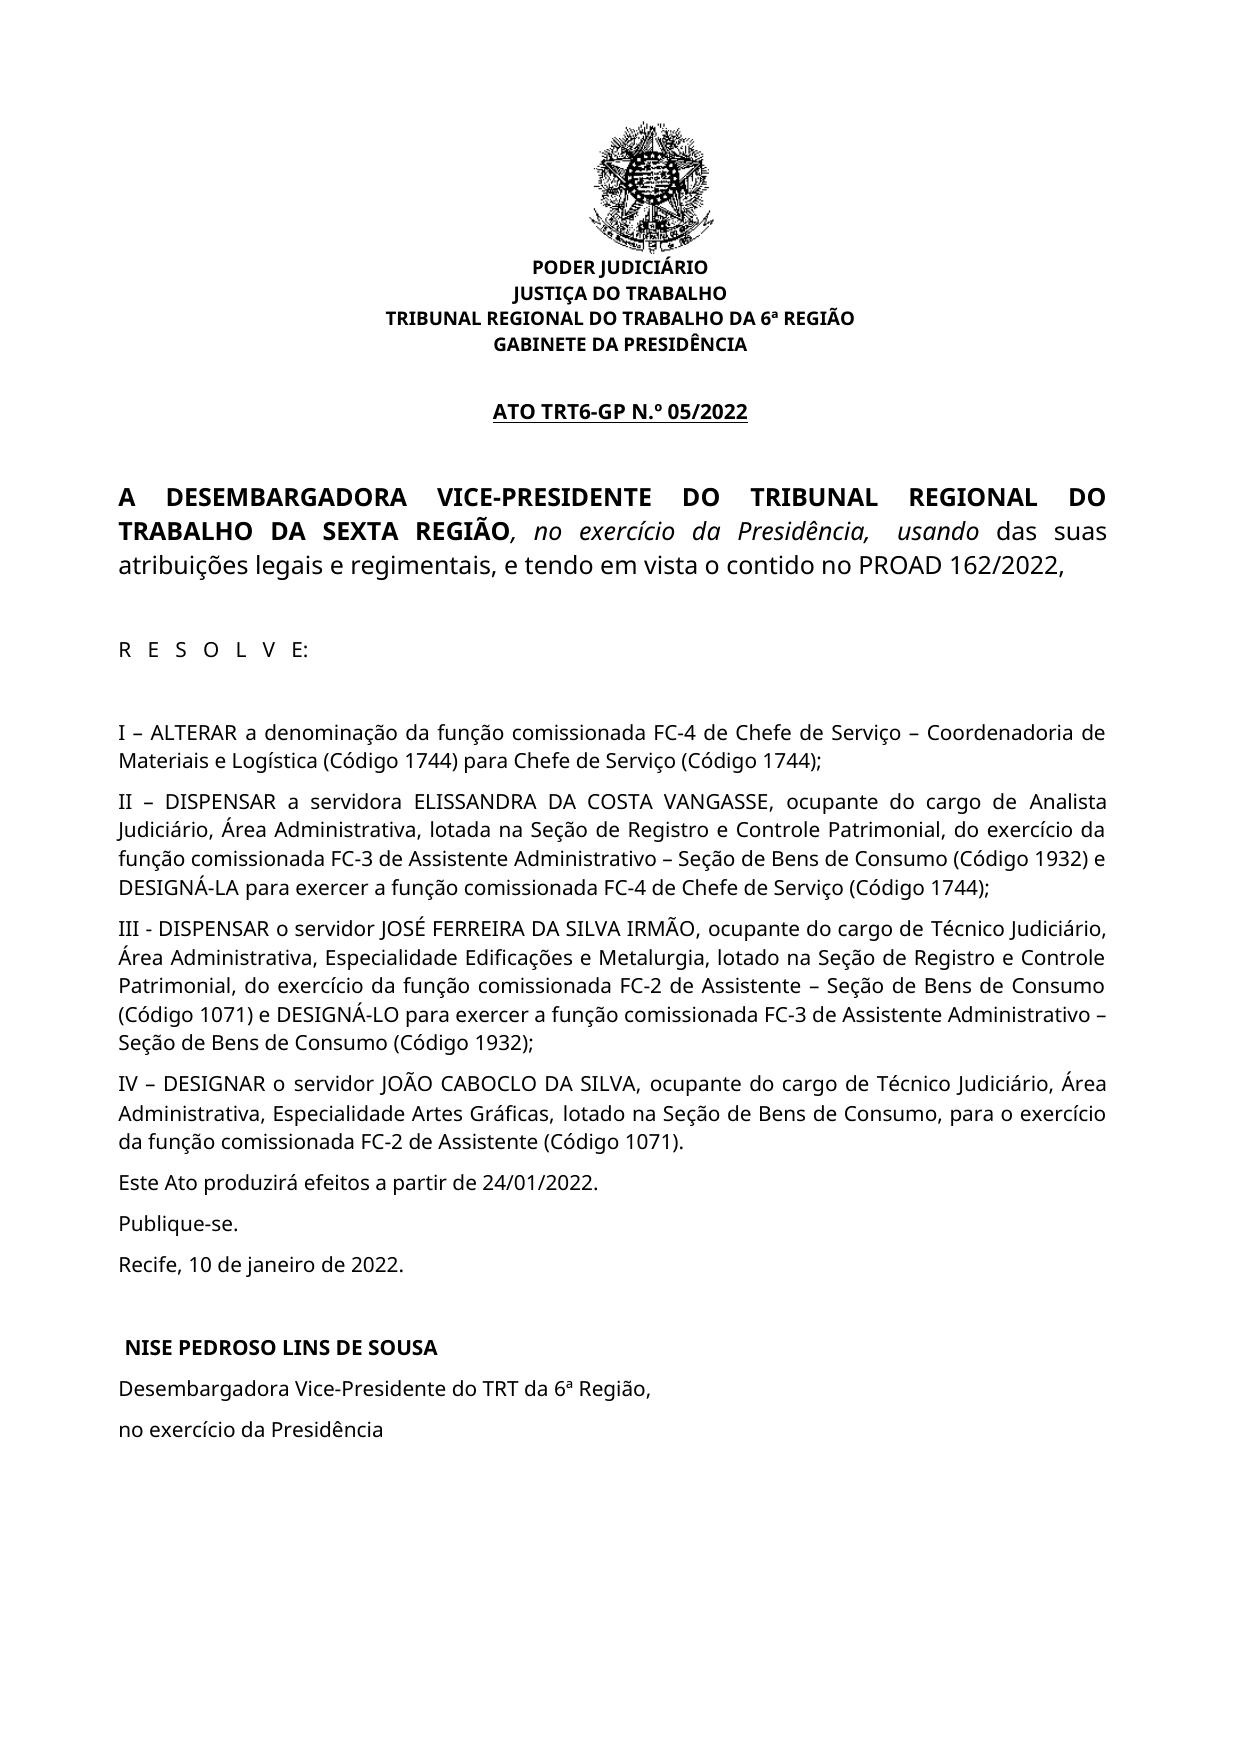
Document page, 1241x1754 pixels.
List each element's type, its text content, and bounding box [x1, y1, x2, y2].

text ATO TRT6-GP N.º 05/2022 [118, 397, 1122, 426]
text no exercício da Presidência [118, 1415, 1107, 1443]
text Publique-se. [118, 1209, 1107, 1237]
text II – DISPENSAR a servidora ELISSANDRA DA COSTA VANGASSE, ocupante do cargo de Analista Judiciário, Área Administrativa, lotada na Seção de Registro e Controle Patrimonial, do exercício da função comissionada FC-3 de Assistente Administrativo – Seção de Bens de Consumo (Código 1932) e DESIGNÁ-LA para exercer a função comissionada FC-4 de Chefe de Serviço (Código 1744); [118, 787, 1107, 902]
text Desembargadora Vice-Presidente do TRT da 6ª Região, [118, 1374, 1107, 1402]
text IV – DESIGNAR o servidor JOÃO CABOCLO DA SILVA, ocupante do cargo de Técnico Judiciário, Área Administrativa, Especialidade Artes Gráficas, lotado na Seção de Bens de Consumo, para o exercício da função comissionada FC-2 de Assistente (Código 1071). [118, 1069, 1107, 1156]
text GABINETE DA PRESIDÊNCIA [118, 331, 1122, 357]
text A DESEMBARGADORA VICE-PRESIDENTE DO TRIBUNAL REGIONAL DO TRABALHO DA SEXTA REGIÃO, no exercício da Presidência, usando das suas atribuições legais e regimentais, e tendo em vista o contido no PROAD 162/2022, [118, 480, 1107, 582]
subtitle JUSTIÇA DO TRABALHO [118, 280, 1122, 306]
picture [587, 118, 717, 255]
text Recife, 10 de janeiro de 2022. [118, 1250, 1107, 1278]
text I – ALTERAR a denominação da função comissionada FC-4 de Chefe de Serviço – Coordenadoria de Materiais e Logística (Código 1744) para Chefe de Serviço (Código 1744); [118, 718, 1107, 775]
text PODER JUDICIÁRIO [118, 254, 1122, 280]
text Este Ato produzirá efeitos a partir de 24/01/2022. [118, 1168, 1107, 1196]
text III - DISPENSAR o servidor JOSÉ FERREIRA DA SILVA IRMÃO, ocupante do cargo de Técnico Judiciário, Área Administrativa, Especialidade Edificações e Metalurgia, lotado na Seção de Registro e Controle Patrimonial, do exercício da função comissionada FC-2 de Assistente – Seção de Bens de Consumo (Código 1071) e DESIGNÁ-LO para exercer a função comissionada FC-3 de Assistente Administrativo – Seção de Bens de Consumo (Código 1932); [118, 914, 1107, 1057]
text NISE PEDROSO LINS DE SOUSA [118, 1332, 1107, 1362]
text R E S O L V E: [118, 636, 1107, 664]
text TRIBUNAL REGIONAL DO TRABALHO DA 6ª REGIÃO [118, 306, 1122, 331]
